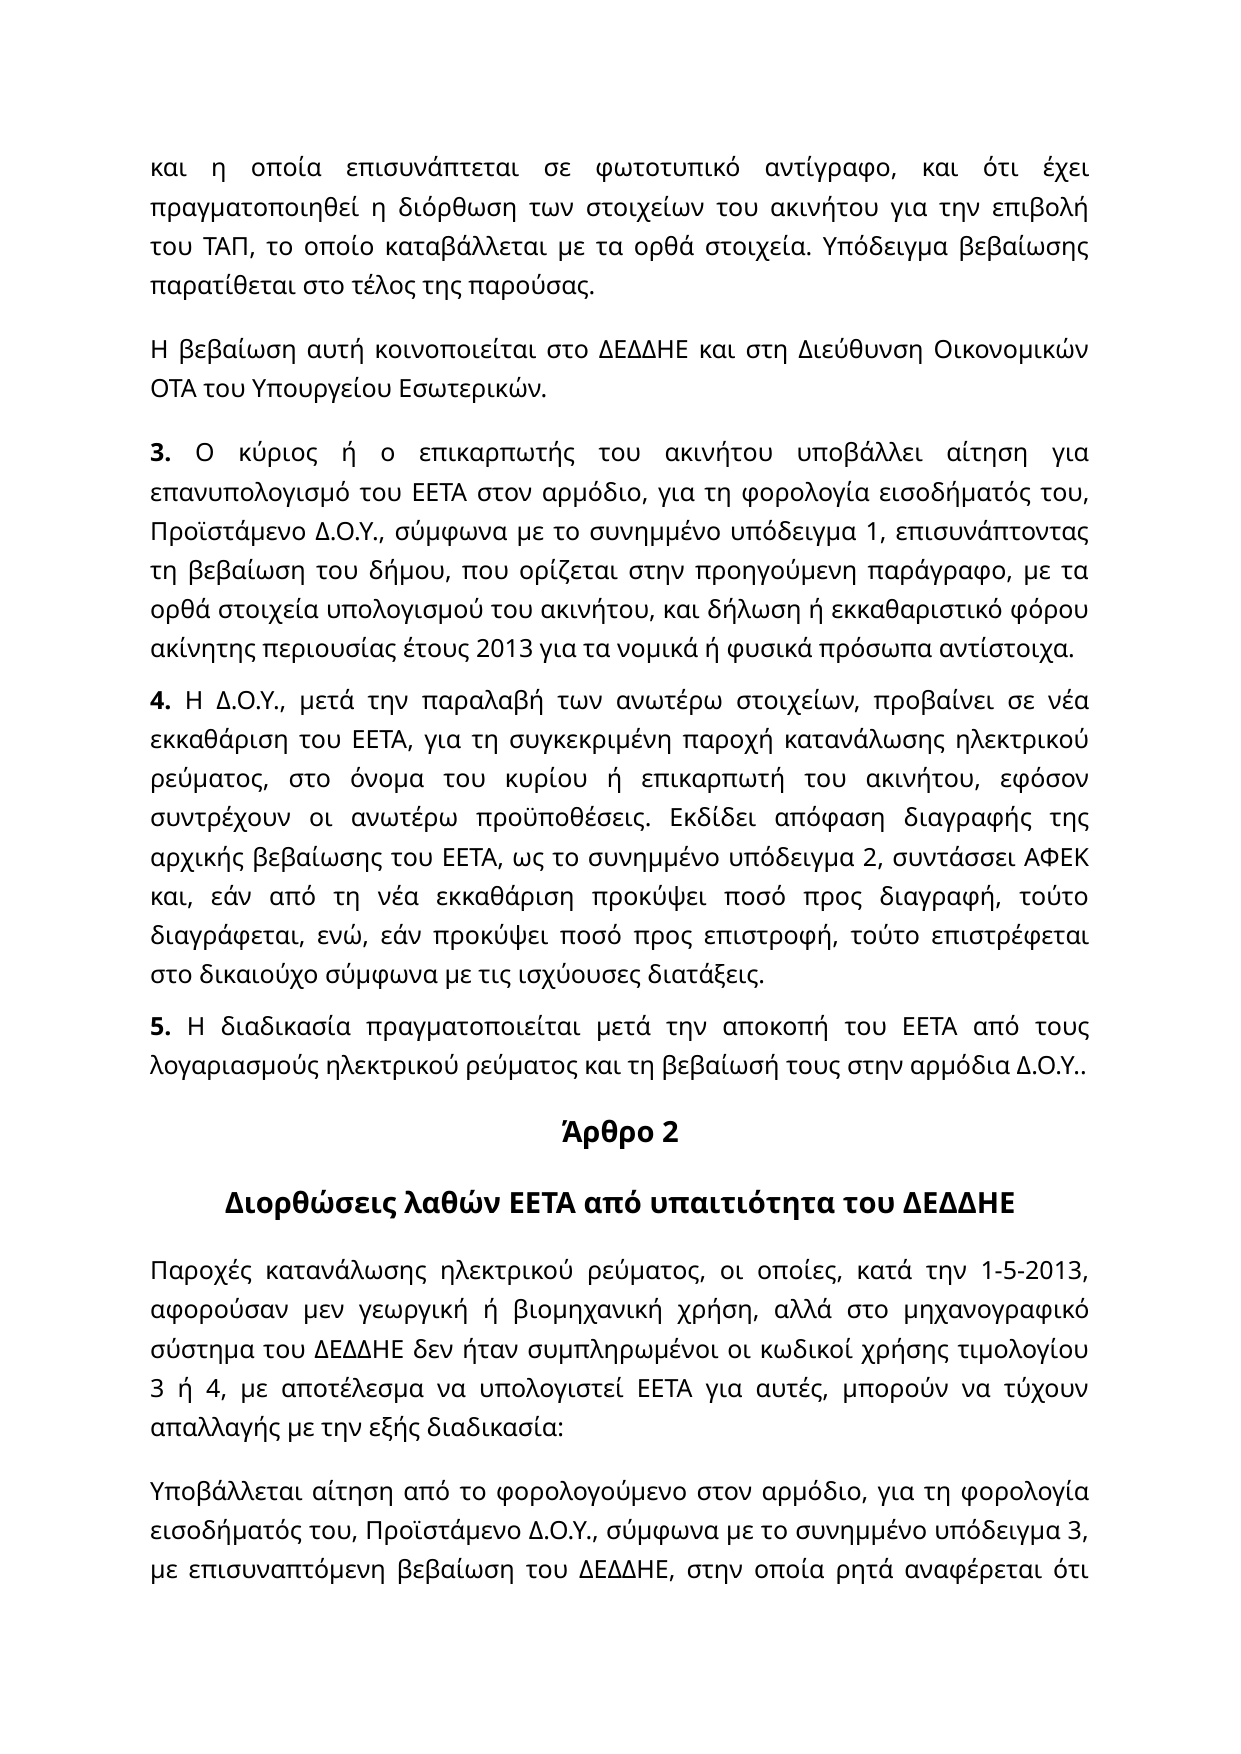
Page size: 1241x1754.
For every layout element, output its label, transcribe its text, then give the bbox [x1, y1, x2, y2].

text 4. Η Δ.Ο.Υ., μετά την παραλαβή των ανωτέρω στοιχείων, προβαίνει σε νέα εκκαθάριση του ΕΕΤΑ, για τη συγκεκριμένη παροχή κατανάλωσης ηλεκτρικού ρεύματος, στο όνομα του κυρίου ή επικαρπωτή του ακινήτου, εφόσον συντρέχουν οι ανωτέρω προϋποθέσεις. Εκδίδει απόφαση διαγραφής της αρχικής βεβαίωσης του ΕΕΤΑ, ως το συνημμένο υπόδειγμα 2, συντάσσει ΑΦΕΚ και, εάν από τη νέα εκκαθάριση προκύψει ποσό προς διαγραφή, τούτο διαγράφεται, ενώ, εάν προκύψει ποσό προς επιστροφή, τούτο επιστρέφεται στο δικαιούχο σύμφωνα με τις ισχύουσες διατάξεις. [150, 682, 1090, 991]
text 5. Η διαδικασία πραγματοποιείται μετά την αποκοπή του ΕΕΤΑ από τους λογαριασμούς ηλεκτρικού ρεύματος και τη βεβαίωσή τους στην αρμόδια Δ.Ο.Υ.. [150, 1008, 1090, 1082]
subtitle Άρθρο 2 [150, 1112, 1090, 1151]
text και η οποία επισυνάπτεται σε φωτοτυπικό αντίγραφο, και ότι έχει πραγματοποιηθεί η διόρθωση των στοιχείων του ακινήτου για την επιβολή του ΤΑΠ, το οποίο καταβάλλεται με τα ορθά στοιχεία. Υπόδειγμα βεβαίωσης παρατίθεται στο τέλος της παρούσας. [150, 150, 1090, 302]
subtitle Διορθώσεις λαθών ΕΕΤΑ από υπαιτιότητα του ΔΕΔΔΗΕ [150, 1182, 1090, 1222]
text Υποβάλλεται αίτηση από το φορολογούμενο στον αρμόδιο, για τη φορολογία εισοδήματός του, Προϊστάμενο Δ.Ο.Υ., σύμφωνα με το συνημμένο υπόδειγμα 3, με επισυναπτόμενη βεβαίωση του ΔΕΔΔΗΕ, στην οποία ρητά αναφέρεται ότι [150, 1474, 1090, 1586]
text Η βεβαίωση αυτή κοινοποιείται στο ΔΕΔΔΗΕ και στη Διεύθυνση Οικονομικών ΟΤΑ του Υπουργείου Εσωτερικών. [150, 332, 1090, 405]
text 3. Ο κύριος ή ο επικαρπωτής του ακινήτου υποβάλλει αίτηση για επανυπολογισμό του ΕΕΤΑ στον αρμόδιο, για τη φορολογία εισοδήματός του, Προϊστάμενο Δ.Ο.Υ., σύμφωνα με το συνημμένο υπόδειγμα 1, επισυνάπτοντας τη βεβαίωση του δήμου, που ορίζεται στην προηγούμενη παράγραφο, με τα ορθά στοιχεία υπολογισμού του ακινήτου, και δήλωση ή εκκαθαριστικό φόρου ακίνητης περιουσίας έτους 2013 για τα νομικά ή φυσικά πρόσωπα αντίστοιχα. [150, 435, 1090, 665]
text Παροχές κατανάλωσης ηλεκτρικού ρεύματος, οι οποίες, κατά την 1-5-2013, αφορούσαν μεν γεωργική ή βιομηχανική χρήση, αλλά στο μηχανογραφικό σύστημα του ΔΕΔΔΗΕ δεν ήταν συμπληρωμένοι οι κωδικοί χρήσης τιμολογίου 3 ή 4, με αποτέλεσμα να υπολογιστεί ΕΕΤΑ για αυτές, μπορούν να τύχουν απαλλαγής με την εξής διαδικασία: [150, 1253, 1090, 1444]
